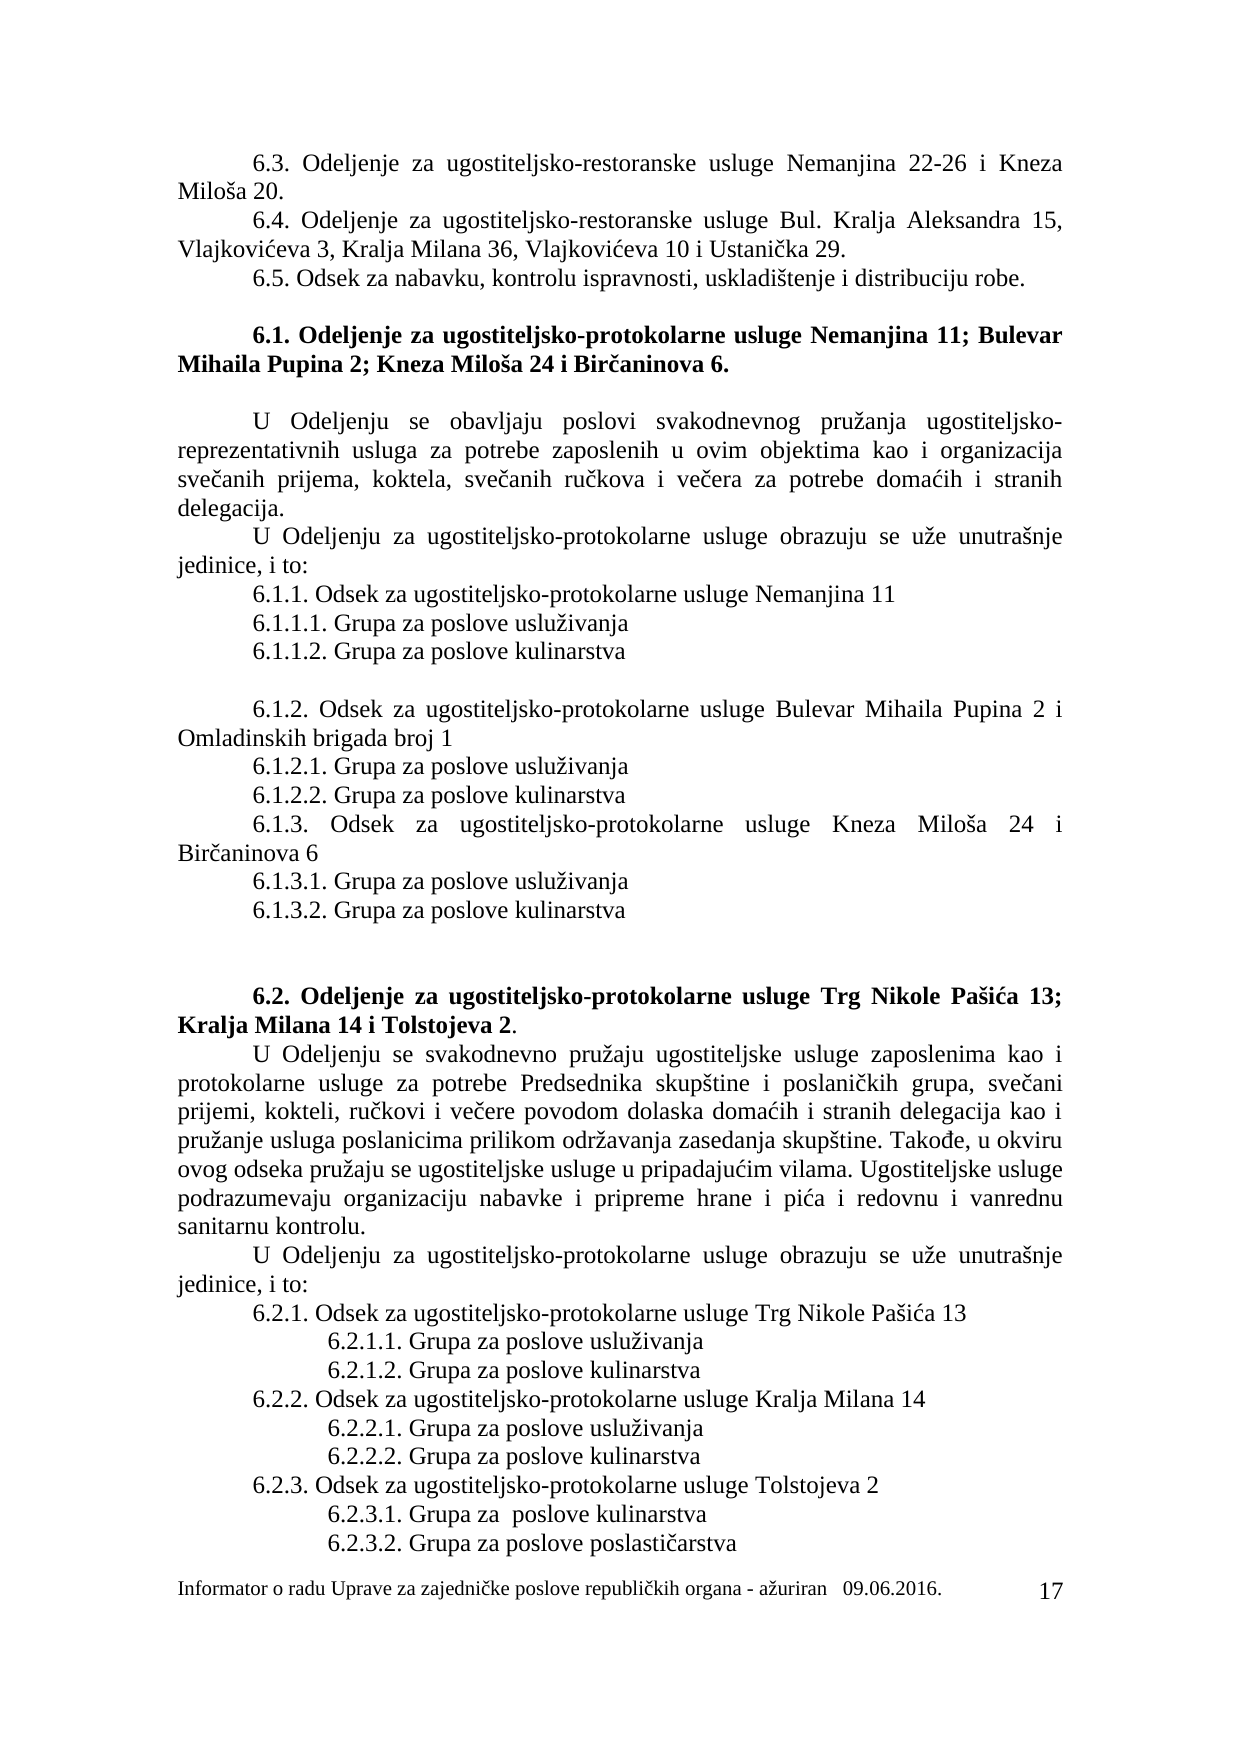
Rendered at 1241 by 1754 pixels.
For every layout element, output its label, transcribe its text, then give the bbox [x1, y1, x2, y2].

text 6.1.2. Odsek za ugostitelјsko-protokolarne usluge Bulevar Mihaila Pupina 2 i Omladinskih brigada broj 1 [177, 694, 1063, 751]
text 6.1.2.2. Grupa za poslove kulinarstva [177, 780, 1063, 809]
text 6.2.2.1. Grupa za poslove usluživanja [177, 1413, 1063, 1441]
text U Odelјenju se svakodnevno pružaju ugostitelјske usluge zaposlenima kao i protokolarne usluge za potrebe Predsednika skupštine i poslaničkih grupa, svečani prijemi, kokteli, ručkovi i večere povodom dolaska domaćih i stranih delegacija kao i pružanje usluga poslanicima prilikom održavanja zasedanja skupštine. Takođe, u okviru ovog odseka pružaju se ugostitelјske usluge u pripadajućim vilama. Ugostitelјske usluge podrazumevaju organizaciju nabavke i pripreme hrane i pića i redovnu i vanrednu sanitarnu kontrolu. [177, 1039, 1063, 1240]
text 6.2.3.2. Grupa za poslove poslastičarstva [177, 1528, 1063, 1556]
text 6.2.2. Odsek za ugostitelјsko-protokolarne usluge Kralјa Milana 14 [177, 1384, 1063, 1413]
text 6.1.3. Odsek za ugostitelјsko-protokolarne usluge Kneza Miloša 24 i Birčaninova 6 [177, 809, 1063, 866]
text 6.1. Odelјenje za ugostitelјsko-protokolarne usluge Nemanjina 11; Bulevar Mihaila Pupina 2; Kneza Miloša 24 i Birčaninova 6. [177, 320, 1063, 378]
text 6.1.3.2. Grupa za poslove kulinarstva [177, 895, 1063, 924]
text 6.3. Odelјenje za ugostitelјsko-restoranske usluge Nemanjina 22-26 i Kneza Miloša 20. [177, 148, 1063, 205]
text 6.1.3.1. Grupa za poslove usluživanja [177, 866, 1063, 895]
text U Odelјenju za ugostitelјsko-protokolarne usluge obrazuju se uže unutrašnje jedinice, i to: [177, 521, 1063, 579]
text 6.2. Odelјenje za ugostitelјsko-protokolarne usluge Trg Nikole Pašića 13; Kralјa Milana 14 i Tolstojeva 2. [177, 981, 1063, 1039]
text 6.2.1.2. Grupa za poslove kulinarstva [177, 1355, 1063, 1384]
text 6.5. Odsek za nabavku, kontrolu ispravnosti, uskladištenje i distribuciju robe. [177, 263, 1063, 291]
text 6.1.1. Odsek za ugostitelјsko-protokolarne usluge Nemanjina 11 [177, 579, 1063, 608]
text 6.4. Odelјenje za ugostitelјsko-restoranske usluge Bul. Kralјa Aleksandra 15, Vlajkovićeva 3, Kralјa Milana 36, Vlajkovićeva 10 i Ustanička 29. [177, 205, 1063, 263]
text U Odelјenju za ugostitelјsko-protokolarne usluge obrazuju se uže unutrašnje jedinice, i to: [177, 1240, 1063, 1298]
text 6.1.1.1. Grupa za poslove usluživanja [177, 608, 1063, 636]
text 6.2.3.1. Grupa za poslove kulinarstva [177, 1499, 1063, 1528]
text 6.2.1. Odsek za ugostitelјsko-protokolarne usluge Trg Nikole Pašića 13 [177, 1298, 1063, 1326]
text 6.2.1.1. Grupa za poslove usluživanja [177, 1326, 1063, 1355]
text 6.2.3. Odsek za ugostitelјsko-protokolarne usluge Tolstojeva 2 [177, 1470, 1063, 1499]
text U Odelјenju se obavlјaju poslovi svakodnevnog pružanja ugostitelјsko-reprezentativnih usluga za potrebe zaposlenih u ovim objektima kao i organizacija svečanih prijema, koktela, svečanih ručkova i večera za potrebe domaćih i stranih delegacija. [177, 406, 1063, 521]
text 6.1.1.2. Grupa za poslove kulinarstva [177, 636, 1063, 665]
text 6.2.2.2. Grupa za poslove kulinarstva [177, 1441, 1063, 1470]
text 6.1.2.1. Grupa za poslove usluživanja [177, 751, 1063, 780]
